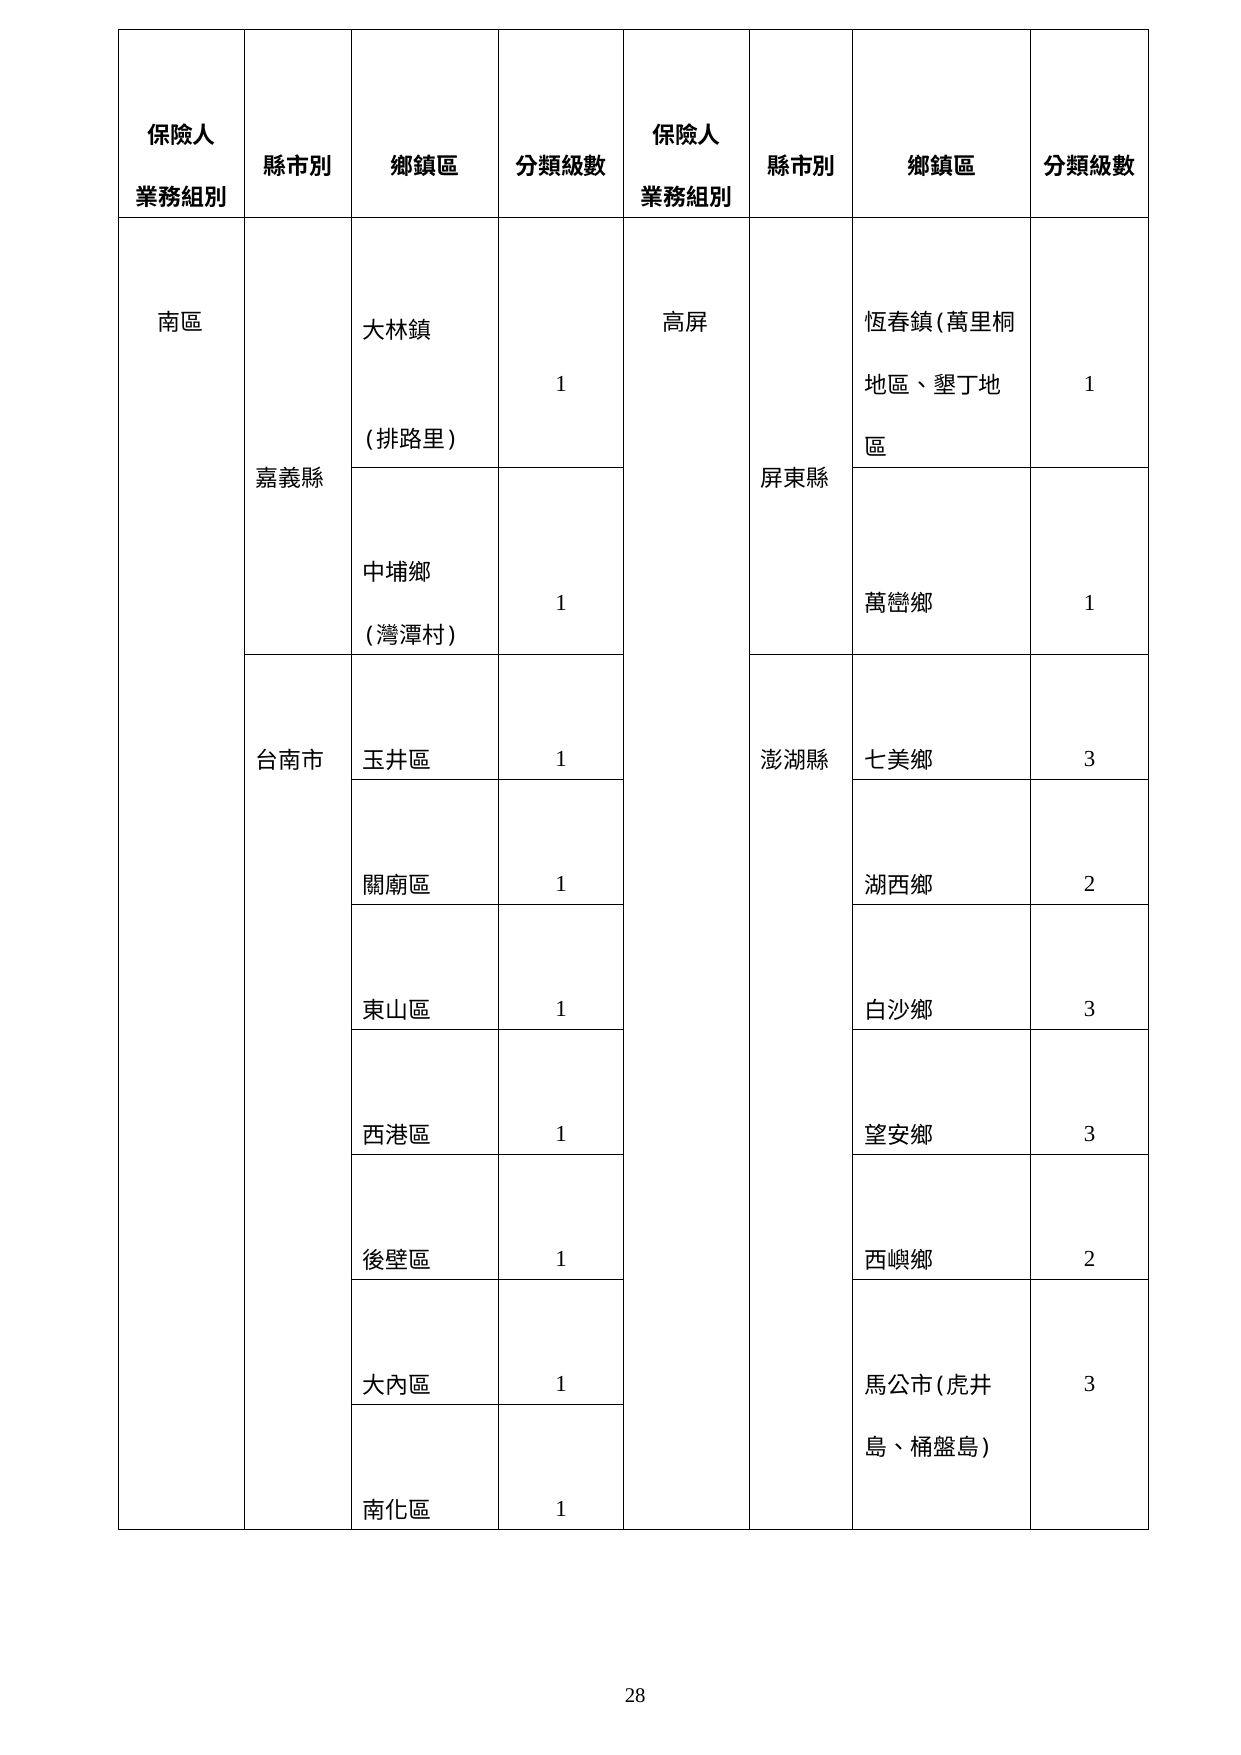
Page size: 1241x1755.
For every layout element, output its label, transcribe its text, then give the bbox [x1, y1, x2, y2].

table_cell 3 [1031, 1030, 1148, 1154]
table_cell 高屏 [624, 218, 749, 1529]
table_cell 1 [1031, 218, 1148, 467]
table_cell 馬公市(虎井島、桶盤島) [853, 1280, 1030, 1529]
table_cell 後壁區 [352, 1155, 498, 1279]
table_cell 玉井區 [352, 655, 498, 779]
table_header 保險人 業務組別 [624, 30, 749, 217]
table_cell 1 [499, 1405, 623, 1529]
table_cell 1 [499, 468, 623, 654]
table_header 保險人 業務組別 [119, 30, 244, 217]
table_cell 2 [1031, 1155, 1148, 1279]
table_cell 大林鎮 (排路里) [352, 218, 498, 467]
table_cell 1 [499, 1155, 623, 1279]
table_cell 西嶼鄉 [853, 1155, 1030, 1279]
table_cell 1 [499, 655, 623, 779]
table_cell 望安鄉 [853, 1030, 1030, 1154]
table_cell 1 [499, 1030, 623, 1154]
table_cell 嘉義縣 [245, 218, 351, 654]
table_header 分類級數 [1031, 30, 1148, 217]
table_cell 南化區 [352, 1405, 498, 1529]
table_cell 1 [499, 905, 623, 1029]
table_cell 萬巒鄉 [853, 468, 1030, 654]
table_cell 澎湖縣 [750, 655, 852, 1529]
table_cell 1 [499, 218, 623, 467]
table_cell 湖西鄉 [853, 780, 1030, 904]
table_cell 恆春鎮(萬里桐地區、墾丁地區 [853, 218, 1030, 467]
table_cell 屏東縣 [750, 218, 852, 654]
table_cell 西港區 [352, 1030, 498, 1154]
table_cell 台南市 [245, 655, 351, 1529]
table_header 鄉鎮區 [853, 30, 1030, 217]
table_header 縣市別 [245, 30, 351, 217]
table_cell 大內區 [352, 1280, 498, 1404]
table_cell 3 [1031, 1280, 1148, 1529]
table_cell 1 [499, 780, 623, 904]
table_cell 3 [1031, 905, 1148, 1029]
table_cell 2 [1031, 780, 1148, 904]
table_cell 七美鄉 [853, 655, 1030, 779]
table_cell 中埔鄉 (灣潭村) [352, 468, 498, 654]
table_header 分類級數 [499, 30, 623, 217]
table_header 縣市別 [750, 30, 852, 217]
table_cell 關廟區 [352, 780, 498, 904]
table_cell 1 [499, 1280, 623, 1404]
table_cell 1 [1031, 468, 1148, 654]
table_header 鄉鎮區 [352, 30, 498, 217]
table_cell 南區 [119, 218, 244, 1529]
table_cell 東山區 [352, 905, 498, 1029]
table_cell 白沙鄉 [853, 905, 1030, 1029]
table_cell 3 [1031, 655, 1148, 779]
